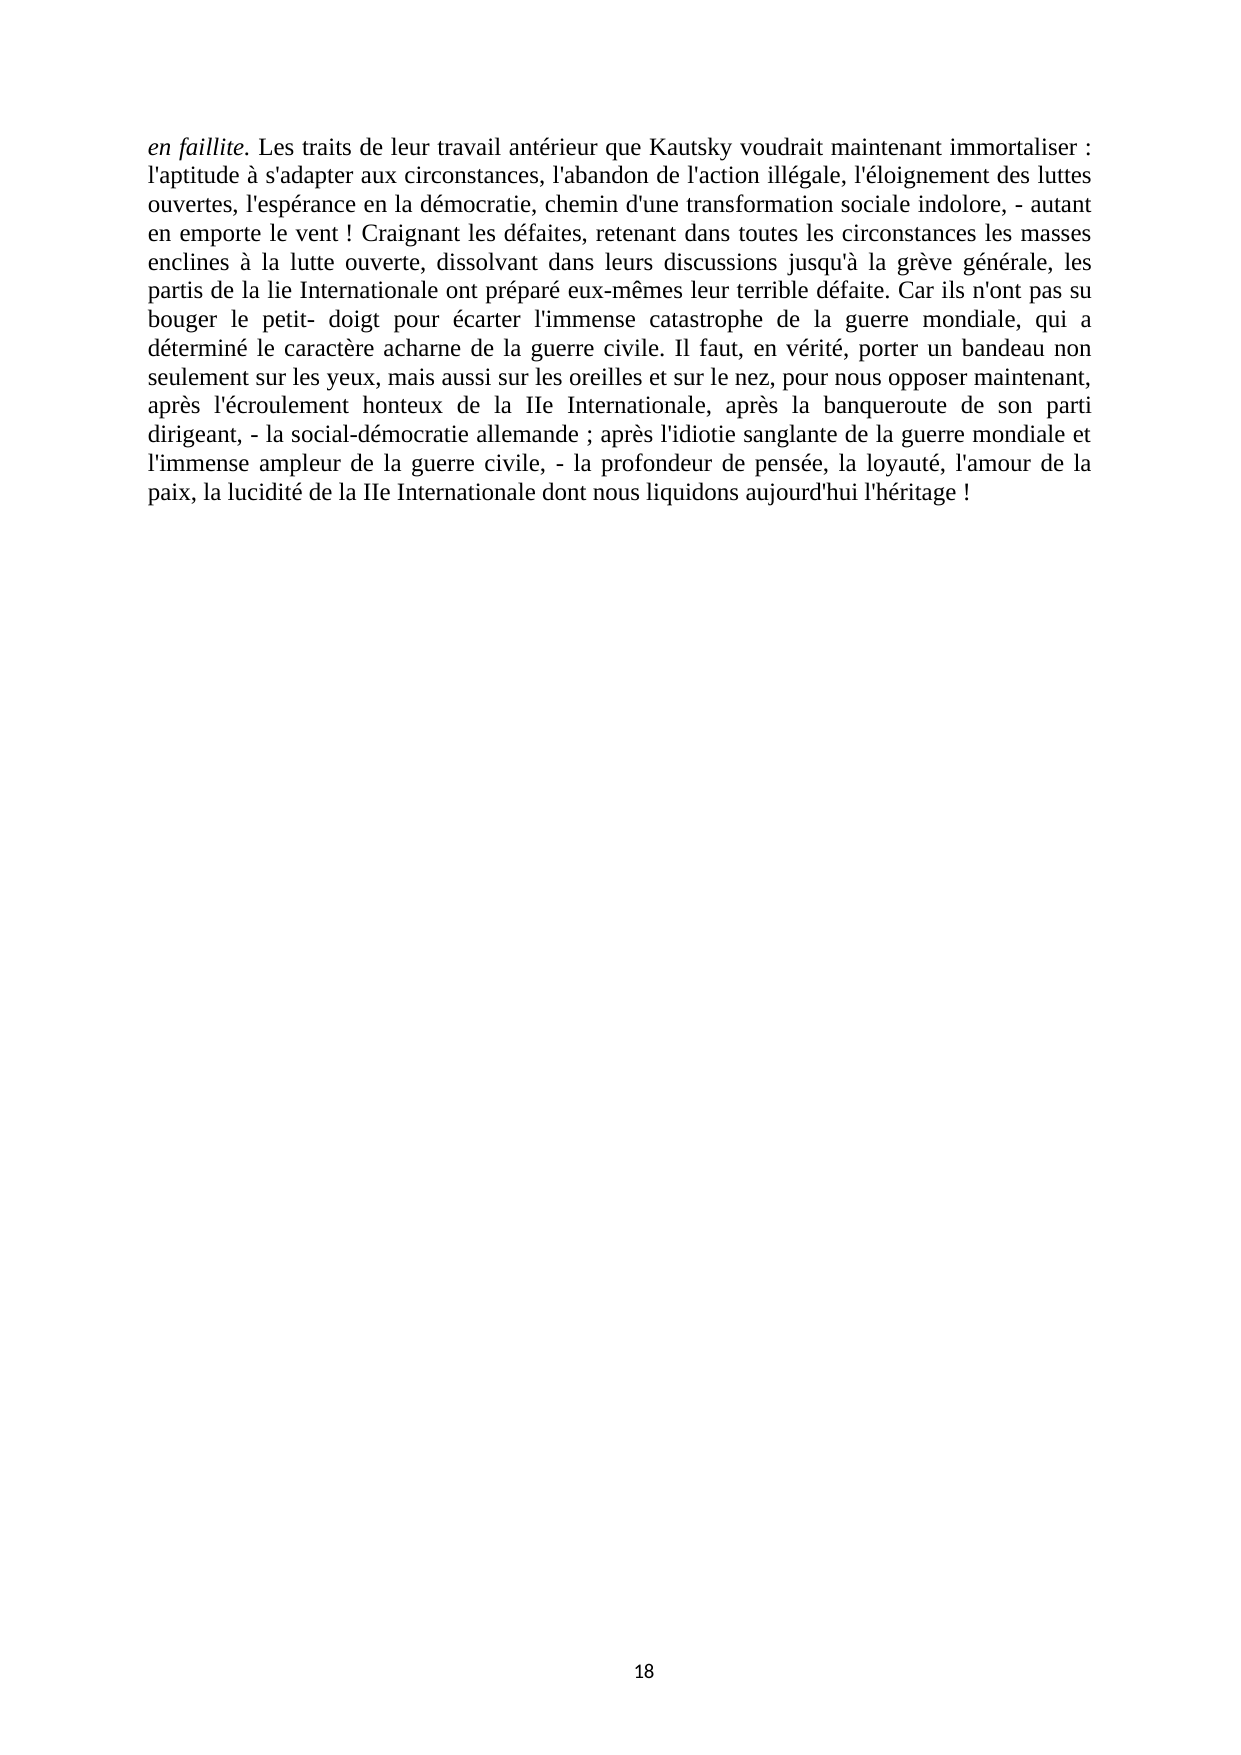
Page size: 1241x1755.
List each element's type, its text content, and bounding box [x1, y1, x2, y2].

text en faillite. Les traits de leur travail antérieur que Kautsky voudrait maintenant immortaliser : l'aptitude à s'adapter aux circonstances, l'abandon de l'action illégale, l'éloignement des luttes ouvertes, l'espé­rance en la démocratie, chemin d'une transformation sociale indolore, - autant en em­porte le vent ! Craignant les défaites, retenant dans toutes les circonstances les masses enclines à la lutte ouverte, dissolvant dans leurs discussions jusqu'à la grève générale, les partis de la lie Internationale ont préparé eux-mêmes leur terrible défaite. Car ils n'ont pas su bouger le petit- doigt pour écarter l'immense catastrophe de la guerre mondiale, qui a déterminé le caractère acharne de la guerre civile. Il faut, en vérité, porter un bandeau non seulement sur les yeux, mais aussi sur les oreilles et sur le nez, pour nous opposer maintenant, après l'écroulement honteux de la IIe Internationale, après la banqueroute de son parti dirigeant, - la social-démocratie allemande ; après l'idiotie sanglante de la guerre mondiale et l'immense ampleur de la guerre civile, - la profondeur de pensée, la loyauté, l'amour de la paix, la lucidité de la IIe Interna­tionale dont nous liquidons aujourd'hui l'héritage ! [148, 132, 1093, 505]
